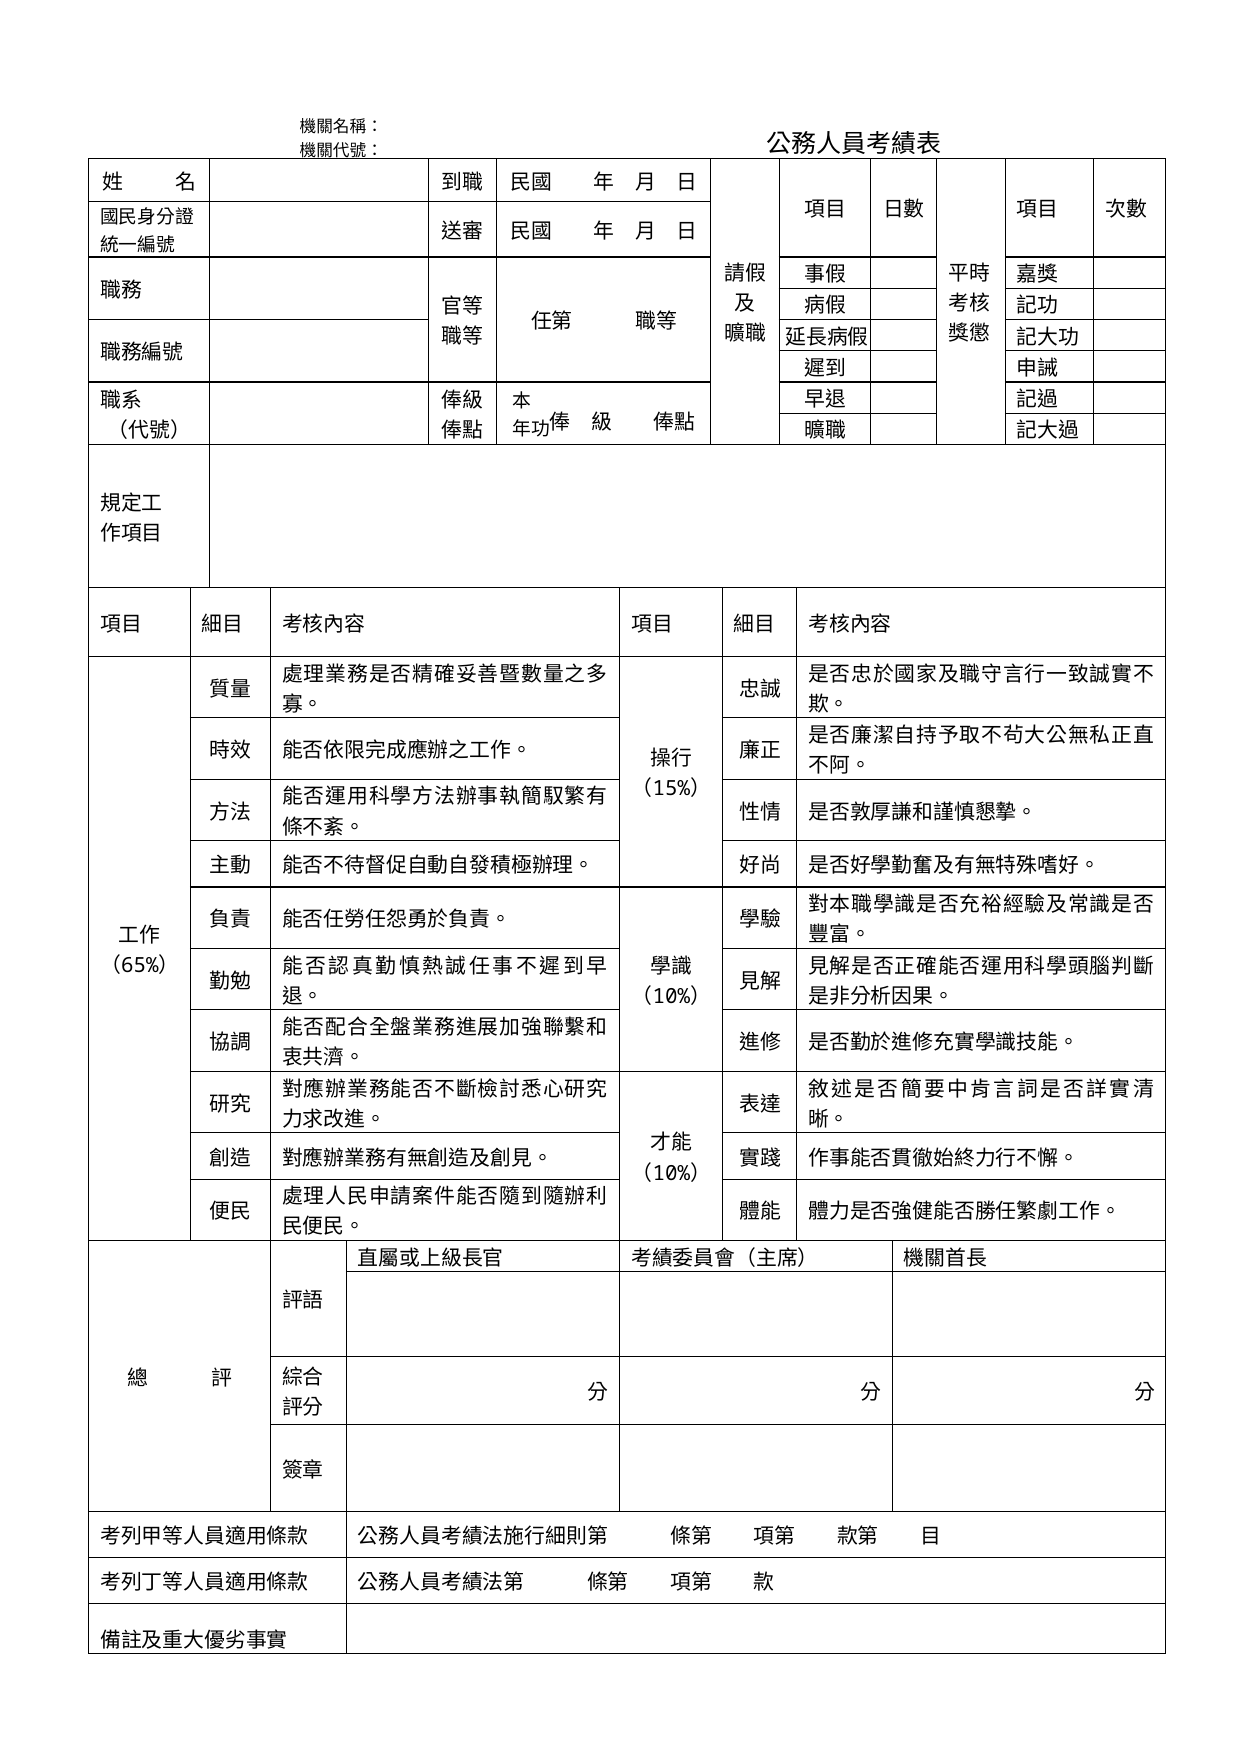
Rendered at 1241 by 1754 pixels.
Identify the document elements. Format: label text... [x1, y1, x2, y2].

table_cell [893, 1272, 1165, 1356]
table_cell 本 年功俸 級 俸點 [497, 383, 710, 444]
table_cell [1094, 258, 1165, 288]
table_cell 職系 （代號） [89, 383, 209, 444]
table_cell 處理人民申請案件能否隨到隨辦利民便民。 [271, 1180, 619, 1240]
table_cell 協調 [191, 1010, 270, 1071]
table_cell 才能 （10%） [620, 1072, 722, 1240]
table_cell 民國 年 月 日 [497, 202, 710, 256]
table_cell 學識 （10%） [620, 888, 722, 1071]
table_cell [210, 202, 428, 256]
table_cell 是否勤於進修充實學識技能。 [797, 1010, 1165, 1071]
table_cell 國民身分證統一編號 [89, 202, 209, 256]
table_cell 負責 [191, 888, 270, 948]
table_cell 嘉獎 [1006, 258, 1093, 288]
table_cell 作事能否貫徹始終力行不懈。 [797, 1133, 1165, 1178]
table_cell 考核內容 [797, 588, 1165, 656]
table_header 民國 年 月 日 [497, 159, 710, 201]
table_cell 能否運用科學方法辦事執簡馭繁有條不紊。 [271, 780, 619, 840]
table_cell 考列甲等人員適用條款 [89, 1512, 346, 1557]
table_header 次數 [1094, 159, 1165, 256]
table_cell 能否認真勤慎熱誠任事不遲到早退。 [271, 949, 619, 1009]
table_cell 申誡 [1006, 351, 1093, 381]
table_cell 學驗 [723, 888, 796, 948]
table_cell [210, 258, 428, 319]
table_cell 規定工 作項目 [89, 445, 209, 587]
table_header 日數 [871, 159, 936, 256]
table_cell 考核內容 [271, 588, 619, 656]
table_cell 評語 [271, 1241, 346, 1356]
table_cell 主動 [191, 841, 270, 886]
table_cell [347, 1604, 1165, 1653]
table_cell 對應辦業務能否不斷檢討悉心研究力求改進。 [271, 1072, 619, 1132]
table_cell 好尚 [723, 841, 796, 886]
table_cell 公務人員考績法第 條第 項第 款 [347, 1558, 1165, 1603]
table_cell 分 [893, 1357, 1165, 1424]
table_header 請假及 曠職 [711, 159, 779, 444]
table_cell 記大過 [1006, 414, 1093, 444]
table_cell 公務人員考績法施行細則第 條第 項第 款第 目 [347, 1512, 1165, 1557]
table_cell 記功 [1006, 289, 1093, 319]
table_cell [347, 1425, 619, 1511]
table_cell 俸級 俸點 [429, 383, 496, 444]
table_cell [210, 383, 428, 444]
table_cell 早退 [780, 383, 870, 413]
table_cell 直屬或上級長官 [347, 1241, 619, 1271]
table_cell 性情 [723, 780, 796, 840]
table_cell 記大功 [1006, 320, 1093, 350]
table_cell 細目 [723, 588, 796, 656]
table_cell 體力是否強健能否勝任繁劇工作。 [797, 1180, 1165, 1240]
table_cell 備註及重大優劣事實 [89, 1604, 346, 1653]
table_cell [1094, 351, 1165, 381]
table_cell [1094, 383, 1165, 413]
table_cell 總 評 [89, 1241, 270, 1511]
table_cell 忠誠 [723, 657, 796, 717]
table_cell 能否任勞任怨勇於負責。 [271, 888, 619, 948]
table_cell 是否忠於國家及職守言行一致誠實不欺。 [797, 657, 1165, 717]
table_cell 病假 [780, 289, 870, 319]
table_cell 考績委員會（主席） [620, 1241, 892, 1271]
table_header 平時考核獎懲 [937, 159, 1005, 444]
table_cell [1094, 289, 1165, 319]
table_cell [871, 351, 936, 381]
table_cell 機關首長 [893, 1241, 1165, 1271]
table_cell 細目 [191, 588, 270, 656]
table_cell [893, 1425, 1165, 1511]
table_cell 能否不待督促自動自發積極辦理。 [271, 841, 619, 886]
table_cell [620, 1272, 892, 1356]
table_cell 延長病假 [780, 320, 870, 350]
table_cell 職務編號 [89, 320, 209, 381]
table_cell 是否好學勤奮及有無特殊嗜好。 [797, 841, 1165, 886]
table_cell [871, 383, 936, 413]
table_cell [871, 414, 936, 444]
table_cell [871, 289, 936, 319]
table_cell 簽章 [271, 1425, 346, 1511]
table_cell 是否敦厚謙和謹慎懇摯。 [797, 780, 1165, 840]
table_cell 處理業務是否精確妥善暨數量之多寡。 [271, 657, 619, 717]
table_cell 便民 [191, 1180, 270, 1240]
table_cell 項目 [620, 588, 722, 656]
table_cell 見解 [723, 949, 796, 1009]
table_cell [1094, 414, 1165, 444]
table_cell 任第 職等 [497, 258, 710, 381]
table_cell 勤勉 [191, 949, 270, 1009]
table_cell 官等 職等 [429, 258, 496, 381]
table_cell [871, 258, 936, 288]
table_cell 進修 [723, 1010, 796, 1071]
table_cell 考列丁等人員適用條款 [89, 1558, 346, 1603]
table_cell [347, 1272, 619, 1356]
table_cell 時效 [191, 718, 270, 779]
table_cell 敘述是否簡要中肯言詞是否詳實清晰。 [797, 1072, 1165, 1132]
table_header 項目 [780, 159, 870, 256]
table_cell 能否依限完成應辦之工作。 [271, 718, 619, 779]
table_cell 綜合評分 [271, 1357, 346, 1424]
table_cell 工作 （65%） [89, 657, 190, 1240]
table_header 姓 名 [89, 159, 209, 201]
table_cell [210, 320, 428, 381]
table_cell 表達 [723, 1072, 796, 1132]
table_cell [871, 320, 936, 350]
table_cell 見解是否正確能否運用科學頭腦判斷是非分析因果。 [797, 949, 1165, 1009]
table_cell 體能 [723, 1180, 796, 1240]
table_cell 方法 [191, 780, 270, 840]
table_cell [620, 1425, 892, 1511]
table_cell 遲到 [780, 351, 870, 381]
table_cell 分 [347, 1357, 619, 1424]
table_cell 送審 [429, 202, 496, 256]
table_header 項目 [1006, 159, 1093, 256]
table_cell [1094, 320, 1165, 350]
table_header [210, 159, 428, 201]
table_cell 職務 [89, 258, 209, 319]
table_cell 分 [620, 1357, 892, 1424]
table_cell 事假 [780, 258, 870, 288]
table_header 到職 [429, 159, 496, 201]
table_cell 是否廉潔自持予取不茍大公無私正直不阿。 [797, 718, 1165, 779]
table_cell 質量 [191, 657, 270, 717]
text 機關名稱：機關代號： 公務人員考績表 [89, 96, 1152, 158]
table_cell 曠職 [780, 414, 870, 444]
table_cell 對本職學識是否充裕經驗及常識是否豐富。 [797, 888, 1165, 948]
table_cell 項目 [89, 588, 190, 656]
table_cell 研究 [191, 1072, 270, 1132]
table_cell 能否配合全盤業務進展加強聯繫和衷共濟。 [271, 1010, 619, 1071]
table_cell 對應辦業務有無創造及創見。 [271, 1133, 619, 1178]
table_cell [210, 445, 1165, 587]
table_cell 廉正 [723, 718, 796, 779]
table_cell 操行 （15%） [620, 657, 722, 886]
table_cell 實踐 [723, 1133, 796, 1178]
table_cell 記過 [1006, 383, 1093, 413]
table_cell 創造 [191, 1133, 270, 1178]
